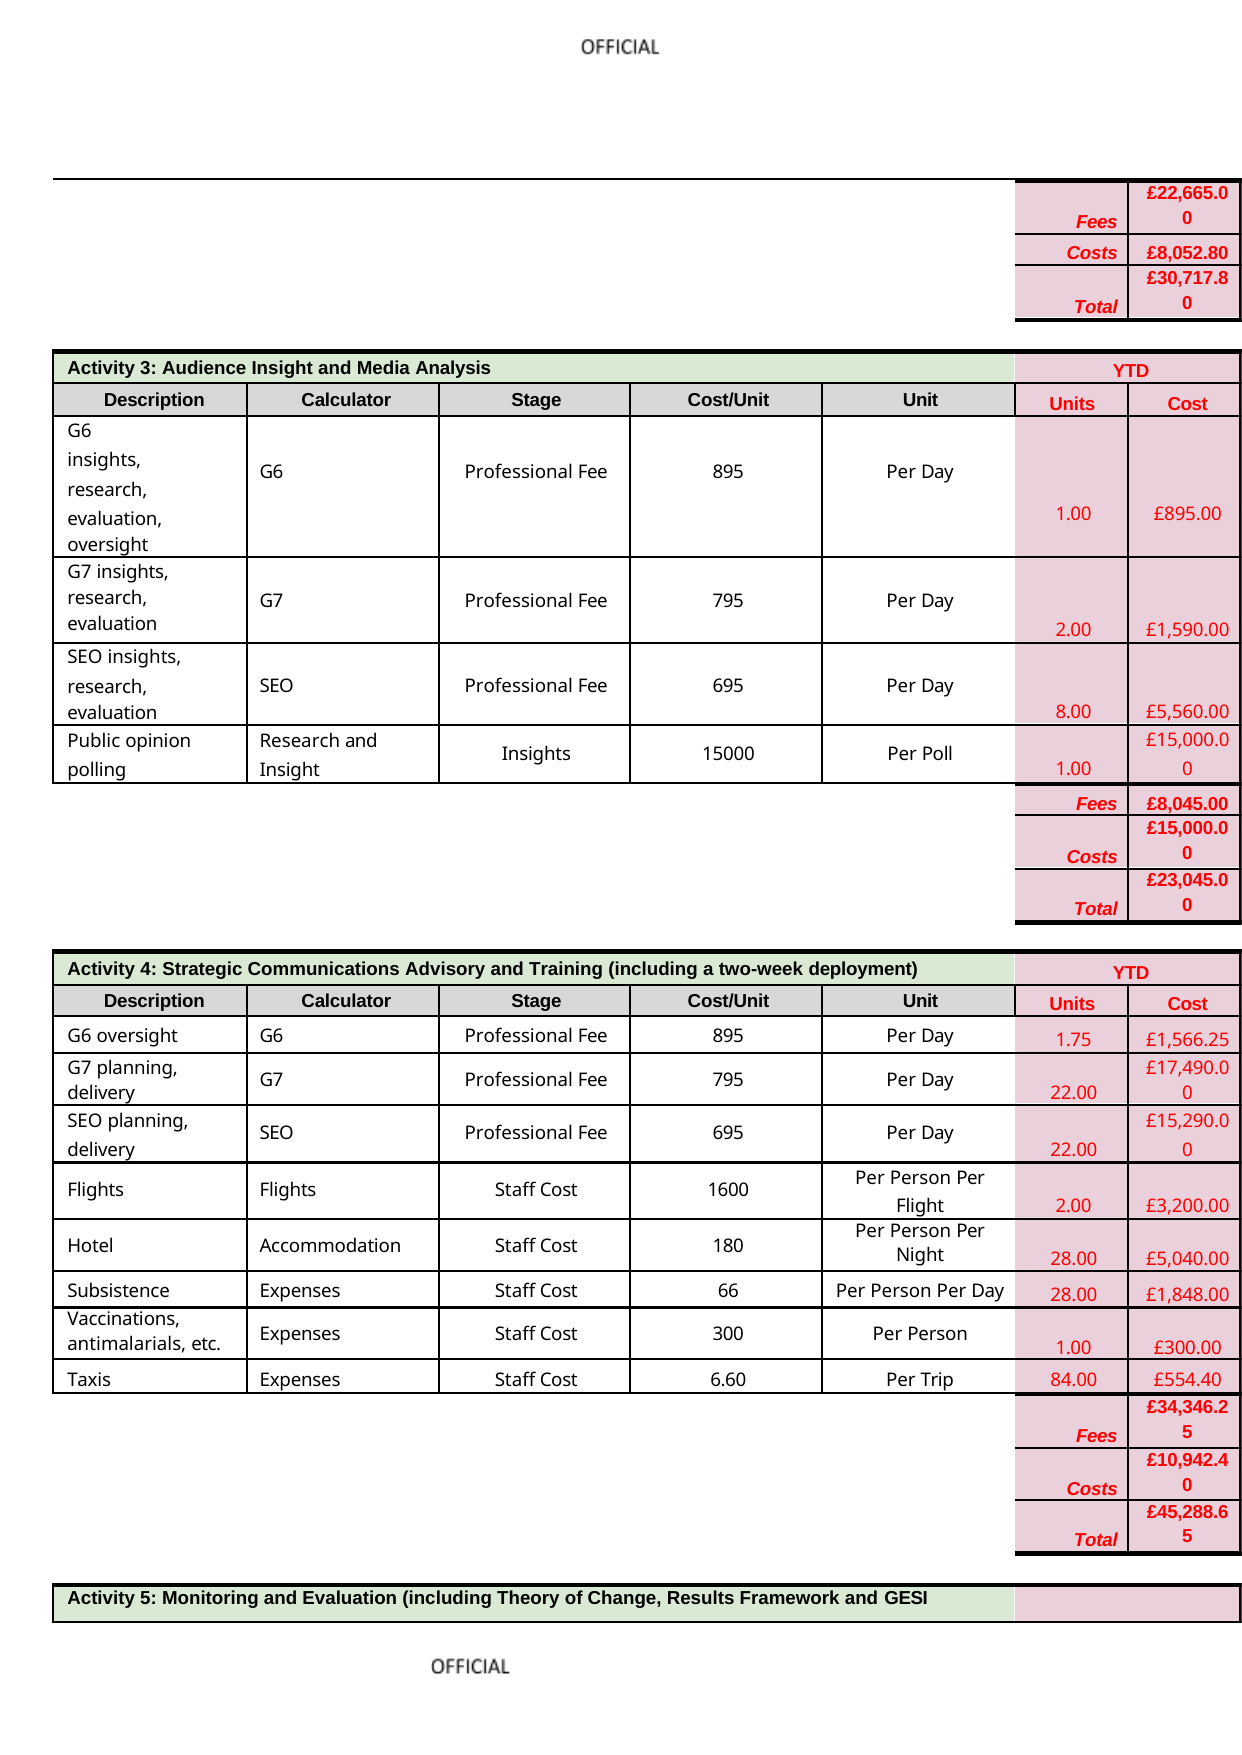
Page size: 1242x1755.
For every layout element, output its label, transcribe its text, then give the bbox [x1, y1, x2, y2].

table_cell 22.00 [1015, 1106, 1127, 1161]
table_cell SEO planning, delivery [54, 1106, 246, 1161]
table_cell Per Person [823, 1309, 1014, 1358]
table_cell £1,566.25 [1129, 1017, 1239, 1052]
table_cell 2.00 [1015, 1164, 1127, 1218]
table_cell Cost/Unit [631, 986, 821, 1015]
table_cell Stage [440, 986, 629, 1015]
table_cell Per Day [823, 417, 1014, 556]
table_cell Per Person Per Night [823, 1220, 1014, 1270]
table_cell £30,717.8 0 [1129, 266, 1239, 317]
table_cell Activity 3: Audience Insight and Media Analysis [54, 354, 1014, 382]
table_cell Per Day [823, 1106, 1014, 1161]
table_cell YTD [1015, 954, 1239, 984]
table_cell Expenses [248, 1309, 438, 1358]
table_cell 895 [631, 1017, 821, 1052]
table_cell 6.60 [631, 1360, 821, 1392]
table_cell SEO [248, 644, 438, 723]
table_cell 695 [631, 644, 821, 723]
table_cell G6 insights, research, evaluation, oversight [54, 417, 246, 556]
table_cell Staff Cost [440, 1360, 629, 1392]
table_cell 895 [631, 417, 821, 556]
table_cell 66 [631, 1272, 821, 1306]
table_cell G7 [248, 1054, 438, 1103]
table_cell Per Day [823, 644, 1014, 723]
table_cell Taxis [54, 1360, 246, 1392]
table_cell Public opinion polling [54, 726, 246, 782]
table_cell [53, 318, 1242, 349]
table_cell 1600 [631, 1164, 821, 1218]
table_cell 1.00 [1015, 417, 1127, 556]
table_cell Research and Insight [248, 726, 438, 782]
table_cell £3,200.00 [1129, 1164, 1239, 1218]
table_cell Description [54, 384, 246, 415]
table_cell Staff Cost [440, 1164, 629, 1218]
table_cell Flights [54, 1164, 246, 1218]
table_cell Professional Fee [440, 1106, 629, 1161]
table_cell 15000 [631, 726, 821, 782]
table_cell Professional Fee [440, 558, 629, 642]
table_cell G7 insights, research, evaluation [54, 558, 246, 642]
table_cell 180 [631, 1220, 821, 1270]
table_cell Insights [440, 726, 629, 782]
table_cell Total [1015, 870, 1127, 920]
table_cell Activity 4: Strategic Communications Advisory and Training (including a two-week deployment) [54, 954, 1014, 984]
table_cell [53, 1394, 1014, 1551]
table_cell £554.40 [1129, 1360, 1239, 1392]
table_cell [53, 784, 1014, 920]
table_cell 28.00 [1015, 1220, 1127, 1270]
table_cell £5,560.00 [1129, 644, 1239, 723]
table_cell Units [1016, 384, 1127, 415]
table_cell 795 [631, 1054, 821, 1103]
table_cell £10,942.4 0 [1129, 1449, 1239, 1499]
table_cell Expenses [248, 1272, 438, 1306]
table_cell Subsistence [54, 1272, 246, 1306]
table_cell Staff Cost [440, 1309, 629, 1358]
table_cell Calculator [248, 986, 438, 1015]
table_cell 28.00 [1015, 1272, 1127, 1306]
table_cell Units [1016, 986, 1127, 1015]
table_cell Fees [1015, 786, 1127, 814]
table_header £22,665.0 0 [1129, 183, 1239, 233]
table_cell Calculator [248, 384, 438, 415]
table_cell Hotel [54, 1220, 246, 1270]
table_cell G6 [248, 1017, 438, 1052]
table_cell £1,590.00 [1129, 558, 1239, 642]
table_cell Per Person Per Flight [823, 1164, 1014, 1218]
table_cell 795 [631, 558, 821, 642]
table_cell G7 [248, 558, 438, 642]
table_cell Fees [1015, 1396, 1127, 1447]
table_cell 695 [631, 1106, 821, 1161]
table_cell Unit [823, 384, 1014, 415]
table_cell Staff Cost [440, 1272, 629, 1306]
table_cell £34,346.2 5 [1129, 1396, 1239, 1447]
table_cell £15,000.0 0 [1129, 816, 1239, 867]
table_cell Professional Fee [440, 1054, 629, 1103]
table_cell [1015, 1587, 1239, 1621]
table_cell 8.00 [1015, 644, 1127, 723]
table_cell Vaccinations, antimalarials, etc. [54, 1309, 246, 1358]
table_cell Costs [1015, 235, 1127, 264]
table_cell Per Trip [823, 1360, 1014, 1392]
table_cell Costs [1015, 1449, 1127, 1499]
table_cell Cost [1129, 986, 1239, 1015]
table_cell £1,848.00 [1129, 1272, 1239, 1306]
table_cell [53, 1551, 1242, 1583]
table_cell Staff Cost [440, 1220, 629, 1270]
table_cell £23,045.0 0 [1129, 870, 1239, 920]
table_cell £45,288.6 5 [1129, 1501, 1239, 1551]
table_cell £5,040.00 [1129, 1220, 1239, 1270]
table_cell Costs [1015, 816, 1127, 867]
table_cell £300.00 [1129, 1309, 1239, 1358]
table_header [53, 180, 1014, 317]
table_cell Per Day [823, 558, 1014, 642]
table_cell Total [1015, 266, 1127, 317]
table_cell [53, 920, 1242, 949]
table_cell Professional Fee [440, 644, 629, 723]
table_header Fees [1015, 183, 1127, 233]
table_cell Per Poll [823, 726, 1014, 782]
table_cell £15,290.0 0 [1129, 1106, 1239, 1161]
table_cell Cost/Unit [631, 384, 821, 415]
table_cell 1.00 [1015, 726, 1127, 782]
table_cell SEO insights, research, evaluation [54, 644, 246, 723]
table_cell G6 [248, 417, 438, 556]
table_cell Expenses [248, 1360, 438, 1392]
table_cell Total [1015, 1501, 1127, 1551]
table_cell £15,000.0 0 [1129, 726, 1239, 782]
table_cell £895.00 [1129, 417, 1239, 556]
table_cell £8,045.00 [1129, 786, 1239, 814]
table_cell 1.75 [1015, 1017, 1127, 1052]
table_cell Professional Fee [440, 417, 629, 556]
table_cell Per Person Per Day [823, 1272, 1014, 1306]
table_cell 2.00 [1015, 558, 1127, 642]
table_cell 84.00 [1015, 1360, 1127, 1392]
table_cell YTD [1015, 354, 1239, 382]
table_cell G7 planning, delivery [54, 1054, 246, 1103]
table_cell Cost [1129, 384, 1239, 415]
table_cell £8,052.80 [1129, 235, 1239, 264]
table_cell 1.00 [1015, 1309, 1127, 1358]
table_cell Activity 5: Monitoring and Evaluation (including Theory of Change, Results Framework and GESI [54, 1587, 1014, 1621]
table_cell Accommodation [248, 1220, 438, 1270]
table_cell Professional Fee [440, 1017, 629, 1052]
table_cell Stage [440, 384, 629, 415]
table_cell Per Day [823, 1054, 1014, 1103]
table_cell 22.00 [1015, 1054, 1127, 1103]
table_cell G6 oversight [54, 1017, 246, 1052]
table_cell Unit [823, 986, 1014, 1015]
table_cell Description [54, 986, 246, 1015]
table_cell SEO [248, 1106, 438, 1161]
table_cell £17,490.0 0 [1129, 1054, 1239, 1103]
table_cell Flights [248, 1164, 438, 1218]
table_cell Per Day [823, 1017, 1014, 1052]
table_cell 300 [631, 1309, 821, 1358]
